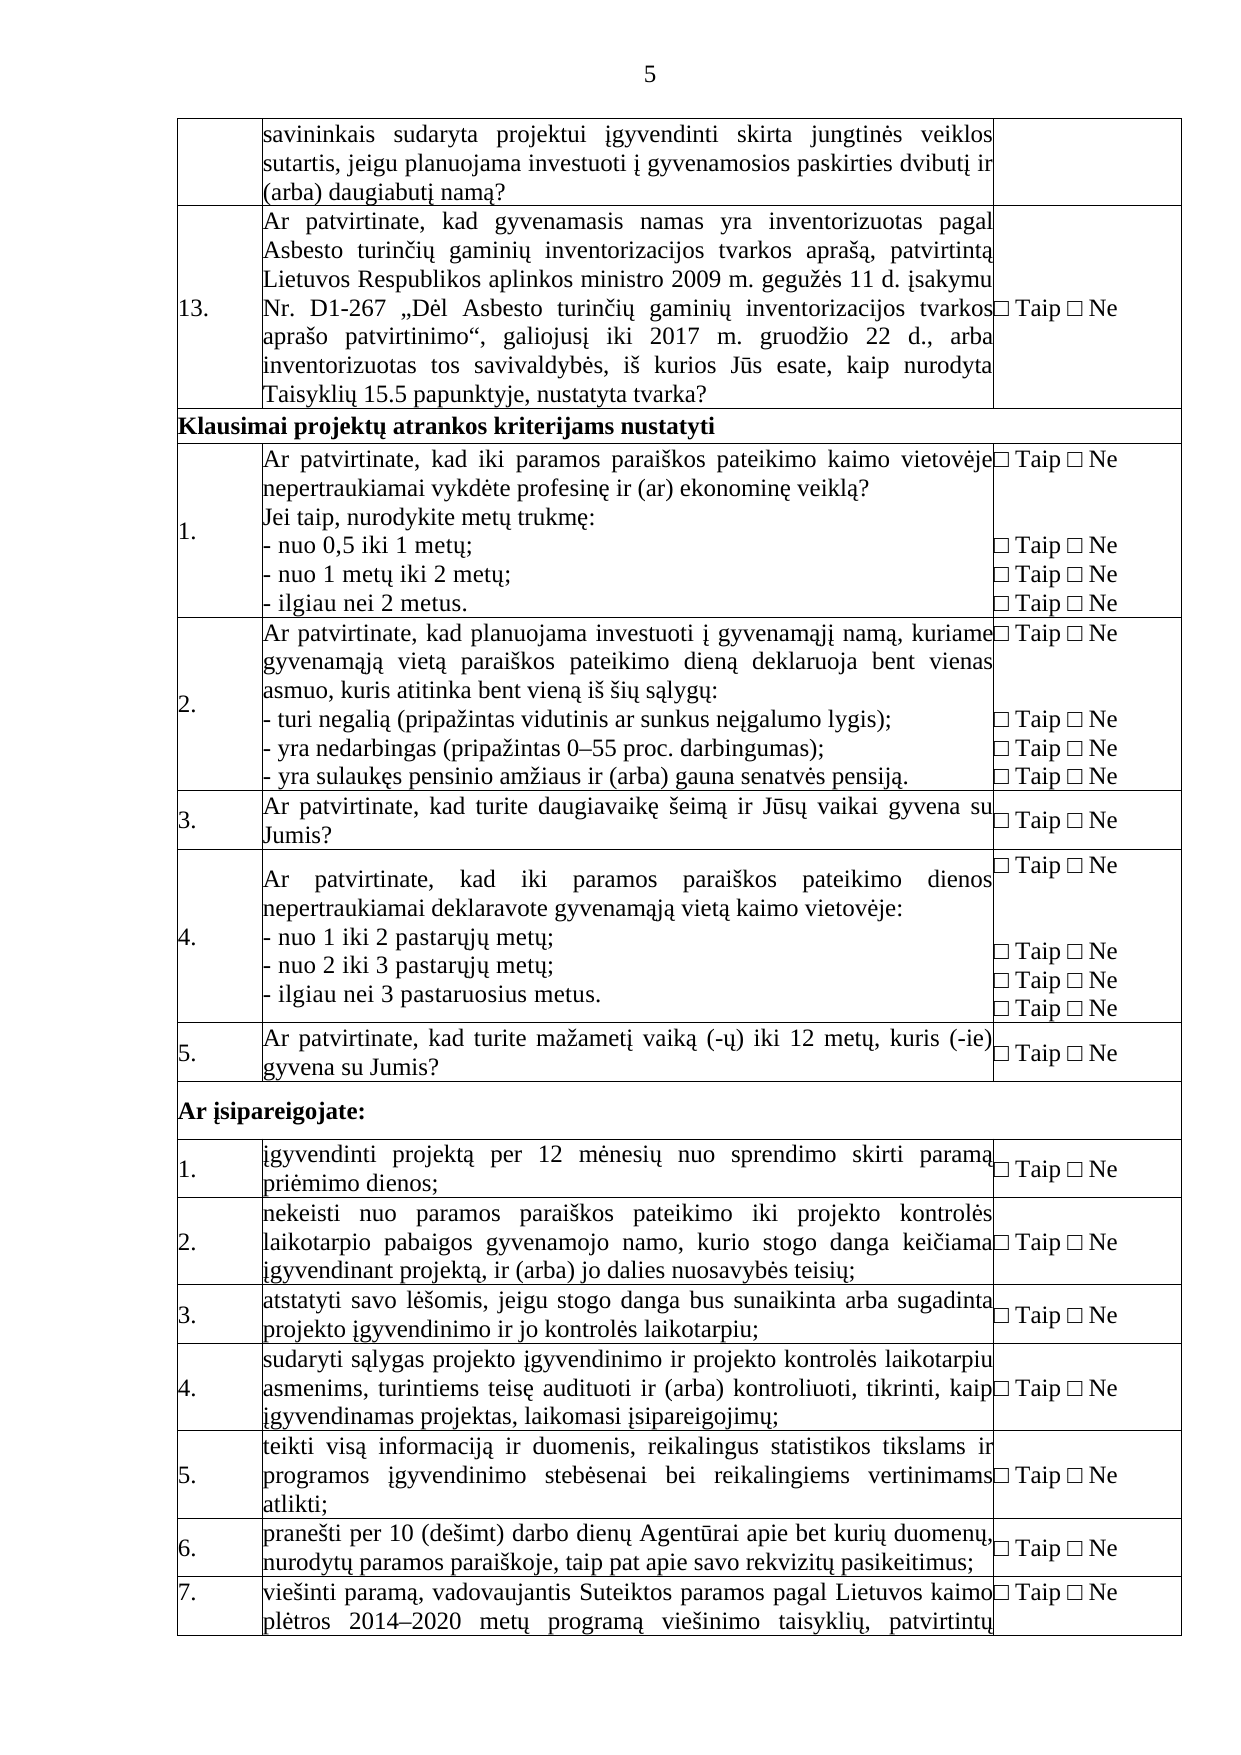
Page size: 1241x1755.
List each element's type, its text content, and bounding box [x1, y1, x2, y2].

table_cell 3. [178, 791, 262, 849]
table_cell 4. [178, 1344, 262, 1430]
table_cell □ Taip □ Ne [994, 1519, 1181, 1576]
table_cell savininkais sudaryta projektui įgyvendinti skirta jungtinės veiklos sutartis, jeigu planuojama investuoti į gyvenamosios paskirties dvibutį ir (arba) daugiabutį namą? [263, 119, 993, 205]
table_cell 1. [178, 1140, 262, 1197]
table_cell □ Taip □ Ne [994, 1431, 1181, 1517]
table_cell □ Taip □ Ne [994, 1023, 1181, 1081]
table_cell 5. [178, 1431, 262, 1517]
table_cell □ Taip □ Ne □ Taip □ Ne □ Taip □ Ne □ Taip □ Ne [994, 444, 1181, 617]
table_cell □ Taip □ Ne [994, 1285, 1181, 1343]
table_cell Ar patvirtinate, kad iki paramos paraiškos pateikimo kaimo vietovėje nepertraukiamai vykdėte profesinę ir (ar) ekonominę veiklą? Jei taip, nurodykite metų trukmę: - nuo 0,5 iki 1 metų; - nuo 1 metų iki 2 metų; - ilgiau nei 2 metus. [263, 444, 993, 617]
table_cell 7. [178, 1577, 262, 1634]
table_cell 2. [178, 618, 262, 790]
table_cell Ar patvirtinate, kad iki paramos paraiškos pateikimo dienos nepertraukiamai deklaravote gyvenamąją vietą kaimo vietovėje: - nuo 1 iki 2 pastarųjų metų; - nuo 2 iki 3 pastarųjų metų; - ilgiau nei 3 pastaruosius metus. [263, 850, 993, 1022]
table_cell □ Taip □ Ne [994, 1140, 1181, 1197]
table_cell [994, 119, 1181, 205]
table_cell □ Taip □ Ne [994, 1344, 1181, 1430]
table_cell Klausimai projektų atrankos kriterijams nustatyti [178, 409, 1181, 443]
table_cell 6. [178, 1519, 262, 1576]
table_cell Ar patvirtinate, kad turite daugiavaikę šeimą ir Jūsų vaikai gyvena su Jumis? [263, 791, 993, 849]
table_cell □ Taip □ Ne □ Taip □ Ne □ Taip □ Ne □ Taip □ Ne [994, 850, 1181, 1022]
table_cell pranešti per 10 (dešimt) darbo dienų Agentūrai apie bet kurių duomenų, nurodytų paramos paraiškoje, taip pat apie savo rekvizitų pasikeitimus; [263, 1519, 993, 1576]
table_cell □ Taip □ Ne [994, 206, 1181, 408]
table_cell įgyvendinti projektą per 12 mėnesių nuo sprendimo skirti paramą priėmimo dienos; [263, 1140, 993, 1197]
table_cell 4. [178, 850, 262, 1022]
table_cell □ Taip □ Ne [994, 1198, 1181, 1284]
table_cell 2. [178, 1198, 262, 1284]
table_cell □ Taip □ Ne □ Taip □ Ne □ Taip □ Ne □ Taip □ Ne [994, 618, 1181, 790]
table_cell 1. [178, 444, 262, 617]
table_cell Ar patvirtinate, kad planuojama investuoti į gyvenamąjį namą, kuriame gyvenamąją vietą paraiškos pateikimo dieną deklaruoja bent vienas asmuo, kuris atitinka bent vieną iš šių sąlygų: - turi negalią (pripažintas vidutinis ar sunkus neįgalumo lygis); - yra nedarbingas (pripažintas 0–55 proc. darbingumas); - yra sulaukęs pensinio amžiaus ir (arba) gauna senatvės pensiją. [263, 618, 993, 790]
table_cell [178, 119, 262, 205]
table_cell □ Taip □ Ne [994, 1577, 1181, 1634]
table_cell □ Taip □ Ne [994, 791, 1181, 849]
table_cell viešinti paramą, vadovaujantis Suteiktos paramos pagal Lietuvos kaimo plėtros 2014–2020 metų programą viešinimo taisyklių, patvirtintų [263, 1577, 993, 1634]
table_cell 13. [178, 206, 262, 408]
table_cell nekeisti nuo paramos paraiškos pateikimo iki projekto kontrolės laikotarpio pabaigos gyvenamojo namo, kurio stogo danga keičiama įgyvendinant projektą, ir (arba) jo dalies nuosavybės teisių; [263, 1198, 993, 1284]
table_cell teikti visą informaciją ir duomenis, reikalingus statistikos tikslams ir programos įgyvendinimo stebėsenai bei reikalingiems vertinimams atlikti; [263, 1431, 993, 1517]
table_cell Ar patvirtinate, kad gyvenamasis namas yra inventorizuotas pagal Asbesto turinčių gaminių inventorizacijos tvarkos aprašą, patvirtintą Lietuvos Respublikos aplinkos ministro 2009 m. gegužės 11 d. įsakymu Nr. D1-267 „Dėl Asbesto turinčių gaminių inventorizacijos tvarkos aprašo patvirtinimo“, galiojusį iki 2017 m. gruodžio 22 d., arba inventorizuotas tos savivaldybės, iš kurios Jūs esate, kaip nurodyta Taisyklių 15.5 papunktyje, nustatyta tvarka? [263, 206, 993, 408]
table_cell 3. [178, 1285, 262, 1343]
table_cell 5. [178, 1023, 262, 1081]
table_cell Ar patvirtinate, kad turite mažametį vaiką (-ų) iki 12 metų, kuris (-ie) gyvena su Jumis? [263, 1023, 993, 1081]
table_cell atstatyti savo lėšomis, jeigu stogo danga bus sunaikinta arba sugadinta projekto įgyvendinimo ir jo kontrolės laikotarpiu; [263, 1285, 993, 1343]
table_cell sudaryti sąlygas projekto įgyvendinimo ir projekto kontrolės laikotarpiu asmenims, turintiems teisę audituoti ir (arba) kontroliuoti, tikrinti, kaip įgyvendinamas projektas, laikomasi įsipareigojimų; [263, 1344, 993, 1430]
table_cell Ar įsipareigojate: [178, 1082, 1181, 1138]
